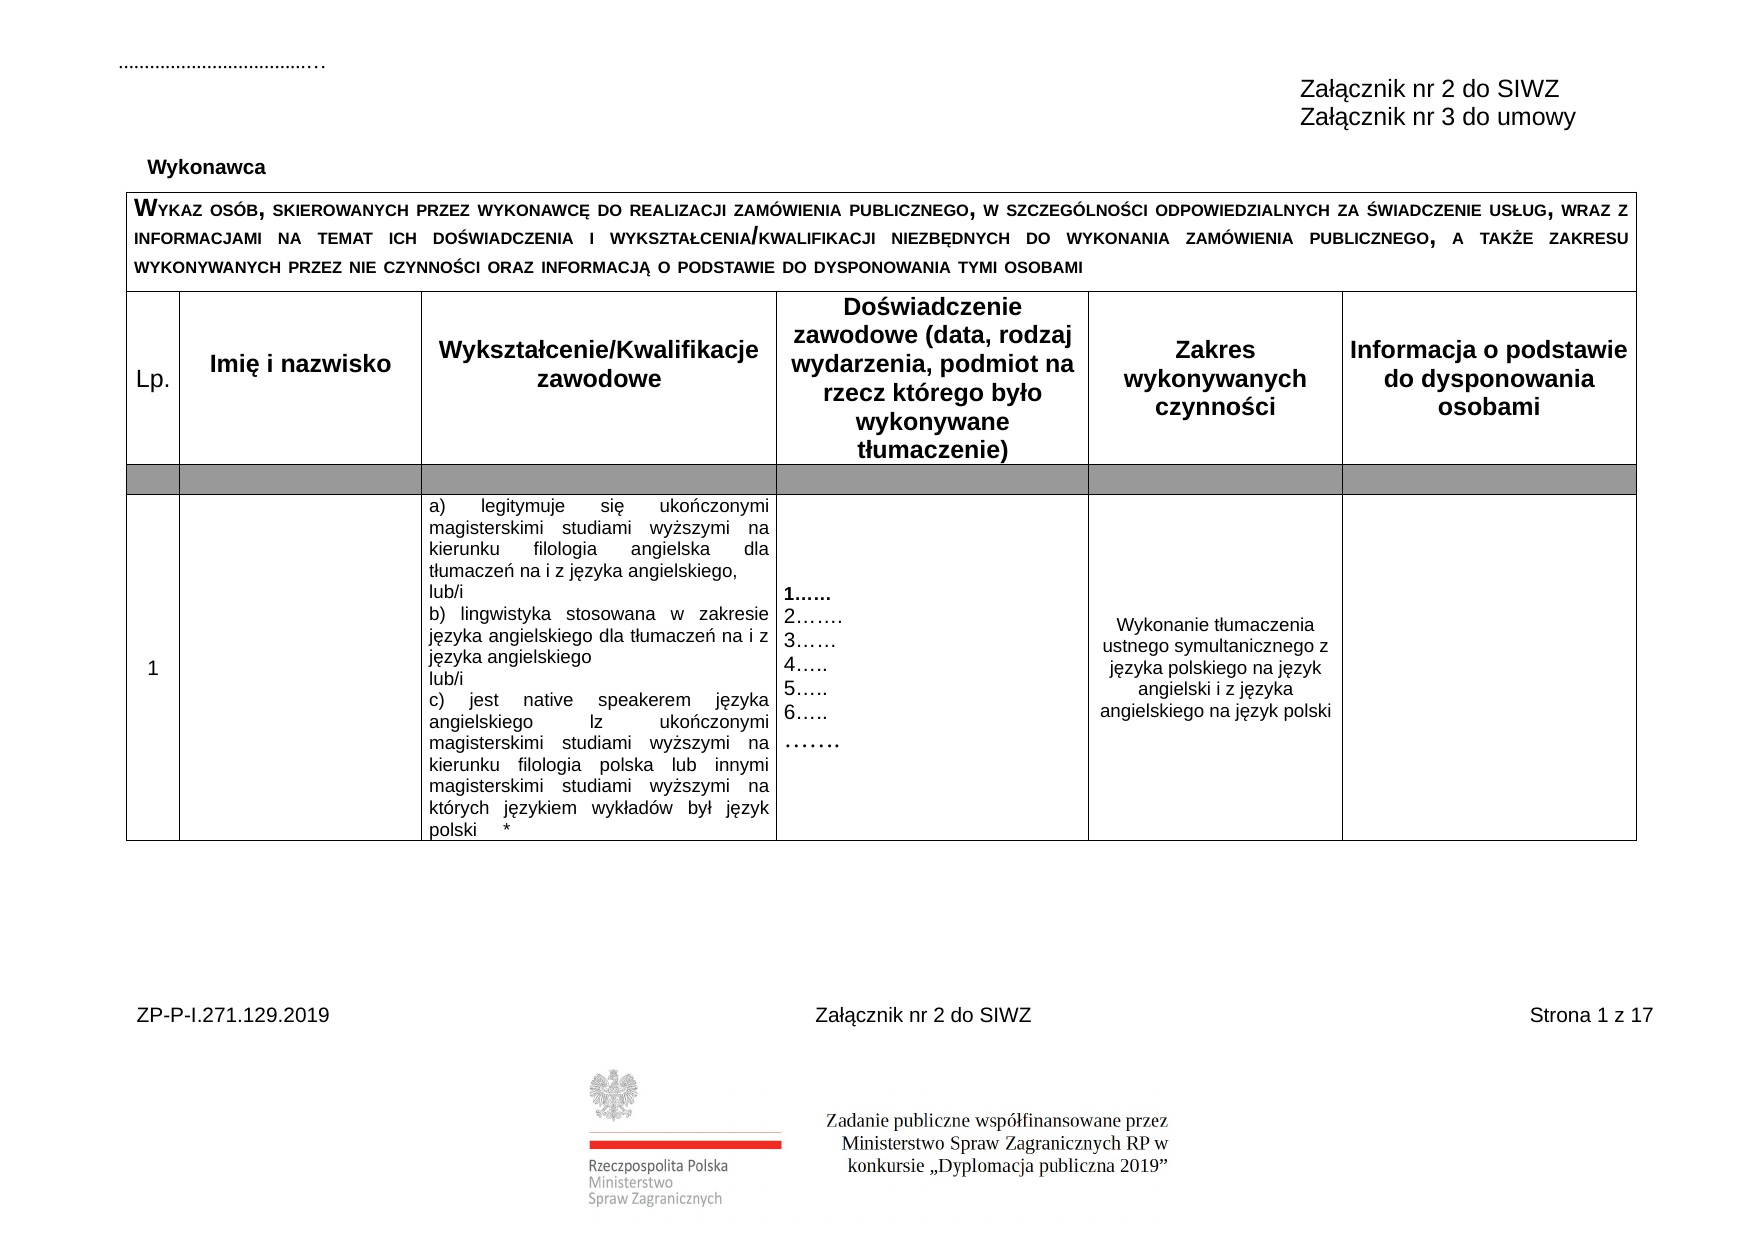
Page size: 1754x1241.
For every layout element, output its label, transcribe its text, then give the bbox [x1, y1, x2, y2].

table_cell Lp. [127, 292, 179, 464]
table_cell Zakres wykonywanych czynności [1089, 292, 1342, 464]
table_cell a) legitymuje się ukończonymi magisterskimi studiami wyższymi na kierunku filologia angielska dla tłumaczeń na i z języka angielskiego, lub/i b) lingwistyka stosowana w zakresie języka angielskiego dla tłumaczeń na i z języka angielskiego lub/i c) jest native speakerem języka angielskiego lz ukończonymi magisterskimi studiami wyższymi na kierunku filologia polska lub innymi magisterskimi studiami wyższymi na których językiem wykładów był język polski * [422, 495, 776, 840]
picture [567, 1063, 1187, 1223]
table_cell 1 [127, 495, 179, 840]
table_cell [777, 465, 1088, 494]
table_cell [127, 465, 179, 494]
table_cell [1343, 465, 1349, 494]
text ....................................… Załącznik nr 2 do SIWZ Załącznik nr 3 do umowy [118, 49, 1636, 155]
table_cell Informacja o podstawie do dysponowania osobami [1343, 292, 1636, 464]
table_cell [1343, 495, 1636, 840]
table_cell Wykształcenie/Kwalifikacje zawodowe [422, 292, 776, 464]
table_cell Wykonanie tłumaczenia ustnego symultanicznego z języka polskiego na język angielski i z języka angielskiego na język polski [1089, 495, 1342, 840]
table_cell [422, 465, 776, 494]
table_cell [1089, 465, 1342, 494]
table_cell Imię i nazwisko [180, 292, 421, 464]
table_cell [1629, 465, 1636, 494]
table_header Wykaz osób, skierowanych przez wykonawcę do realizacji zamówienia publicznego, w szczególności odpowiedzialnych za świadczenie usług, wraz z informacjami na temat ich doświadczenia i wykształcenia/kwalifikacji niezbędnych do wykonania zamówienia publicznego, a także zakresu wykonywanych przez nie czynności oraz informacją o podstawie do dysponowania tymi osobami [127, 193, 1636, 291]
table_cell 1…… 2……. 3…… 4….. 5….. 6….. ……. [777, 495, 1088, 840]
text Wykonawca [118, 155, 1636, 179]
table_cell Doświadczenie zawodowe (data, rodzaj wydarzenia, podmiot na rzecz którego było wykonywane tłumaczenie) [777, 292, 1088, 464]
table_cell [180, 495, 421, 840]
table_cell [180, 465, 421, 494]
